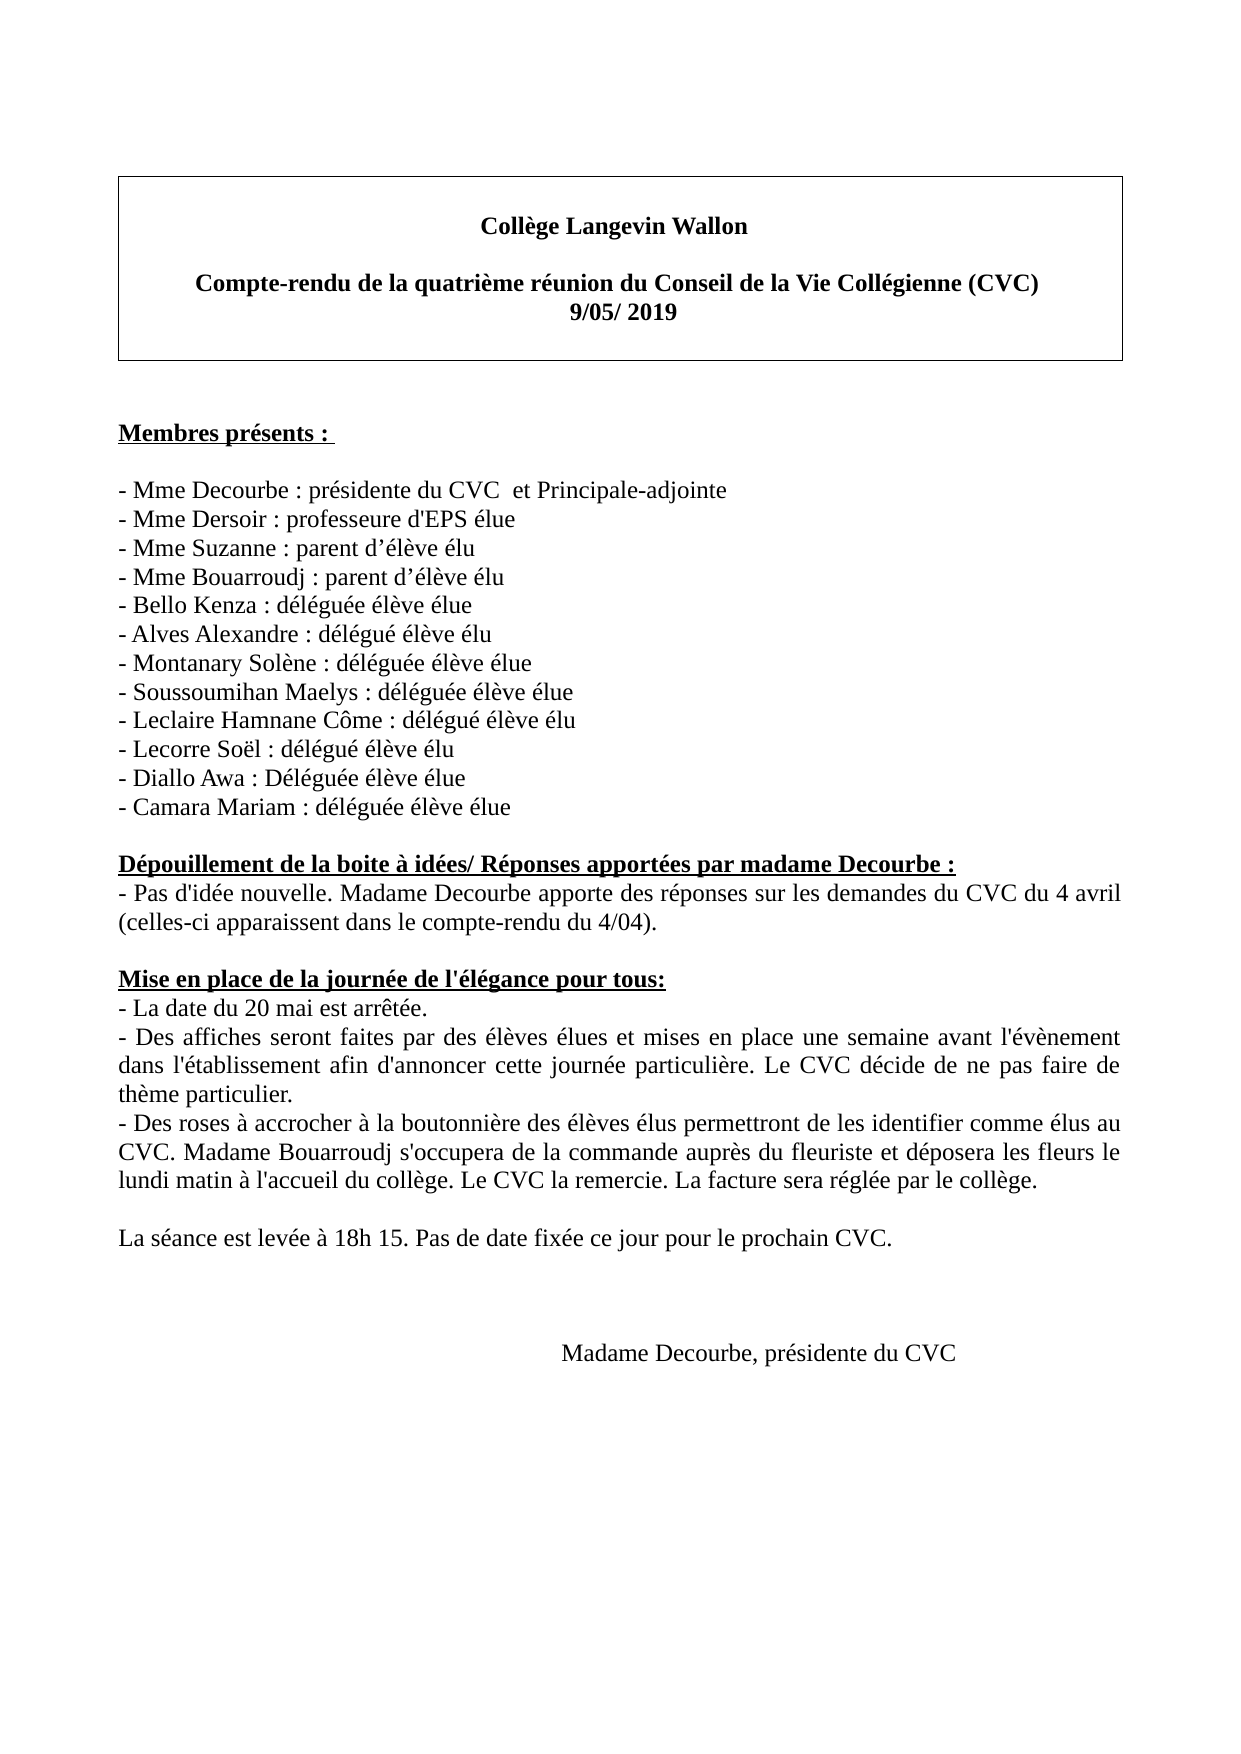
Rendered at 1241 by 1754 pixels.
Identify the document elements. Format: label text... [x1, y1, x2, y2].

text - Mme Decourbe : présidente du CVC et Principale-adjointe [118, 476, 1122, 504]
text Madame Decourbe, présidente du CVC [118, 1338, 1122, 1367]
text - La date du 20 mai est arrêtée. [118, 993, 1122, 1022]
text - Bello Kenza : déléguée élève élue [118, 591, 1122, 619]
text Mise en place de la journée de l'élégance pour tous: [118, 964, 1122, 993]
text - Lecorre Soël : délégué élève élu [118, 734, 1122, 763]
text - Alves Alexandre : délégué élève élu [118, 619, 1122, 648]
text Membres présents : [118, 418, 1122, 447]
text La séance est levée à 18h 15. Pas de date fixée ce jour pour le prochain CVC. [118, 1223, 1122, 1252]
text - Diallo Awa : Déléguée élève élue [118, 763, 1122, 792]
text - Leclaire Hamnane Côme : délégué élève élu [118, 706, 1122, 734]
text - Des roses à accrocher à la boutonnière des élèves élus permettront de les identifier comme élus au CVC. Madame Bouarroudj s'occupera de la commande auprès du fleuriste et déposera les fleurs le lundi matin à l'accueil du collège. Le CVC la remercie. La facture sera réglée par le collège. [118, 1108, 1122, 1194]
text - Camara Mariam : déléguée élève élue [118, 792, 1122, 821]
text - Mme Suzanne : parent d’élève élu [118, 533, 1122, 562]
text - Mme Dersoir : professeure d'EPS élue [118, 504, 1122, 533]
text - Soussoumihan Maelys : déléguée élève élue [118, 677, 1122, 706]
text - Pas d'idée nouvelle. Madame Decourbe apporte des réponses sur les demandes du CVC du 4 avril (celles-ci apparaissent dans le compte-rendu du 4/04). [118, 878, 1122, 936]
text - Montanary Solène : déléguée élève élue [118, 648, 1122, 677]
table_header Collège Langevin Wallon Compte-rendu de la quatrième réunion du Conseil de la Vie Collégienne (CVC) 9/05/ 2019 [119, 177, 1122, 360]
text Dépouillement de la boite à idées/ Réponses apportées par madame Decourbe : [118, 849, 1122, 878]
text - Mme Bouarroudj : parent d’élève élu [118, 562, 1122, 591]
text - Des affiches seront faites par des élèves élues et mises en place une semaine avant l'évènement dans l'établissement afin d'annoncer cette journée particulière. Le CVC décide de ne pas faire de thème particulier. [118, 1022, 1122, 1108]
